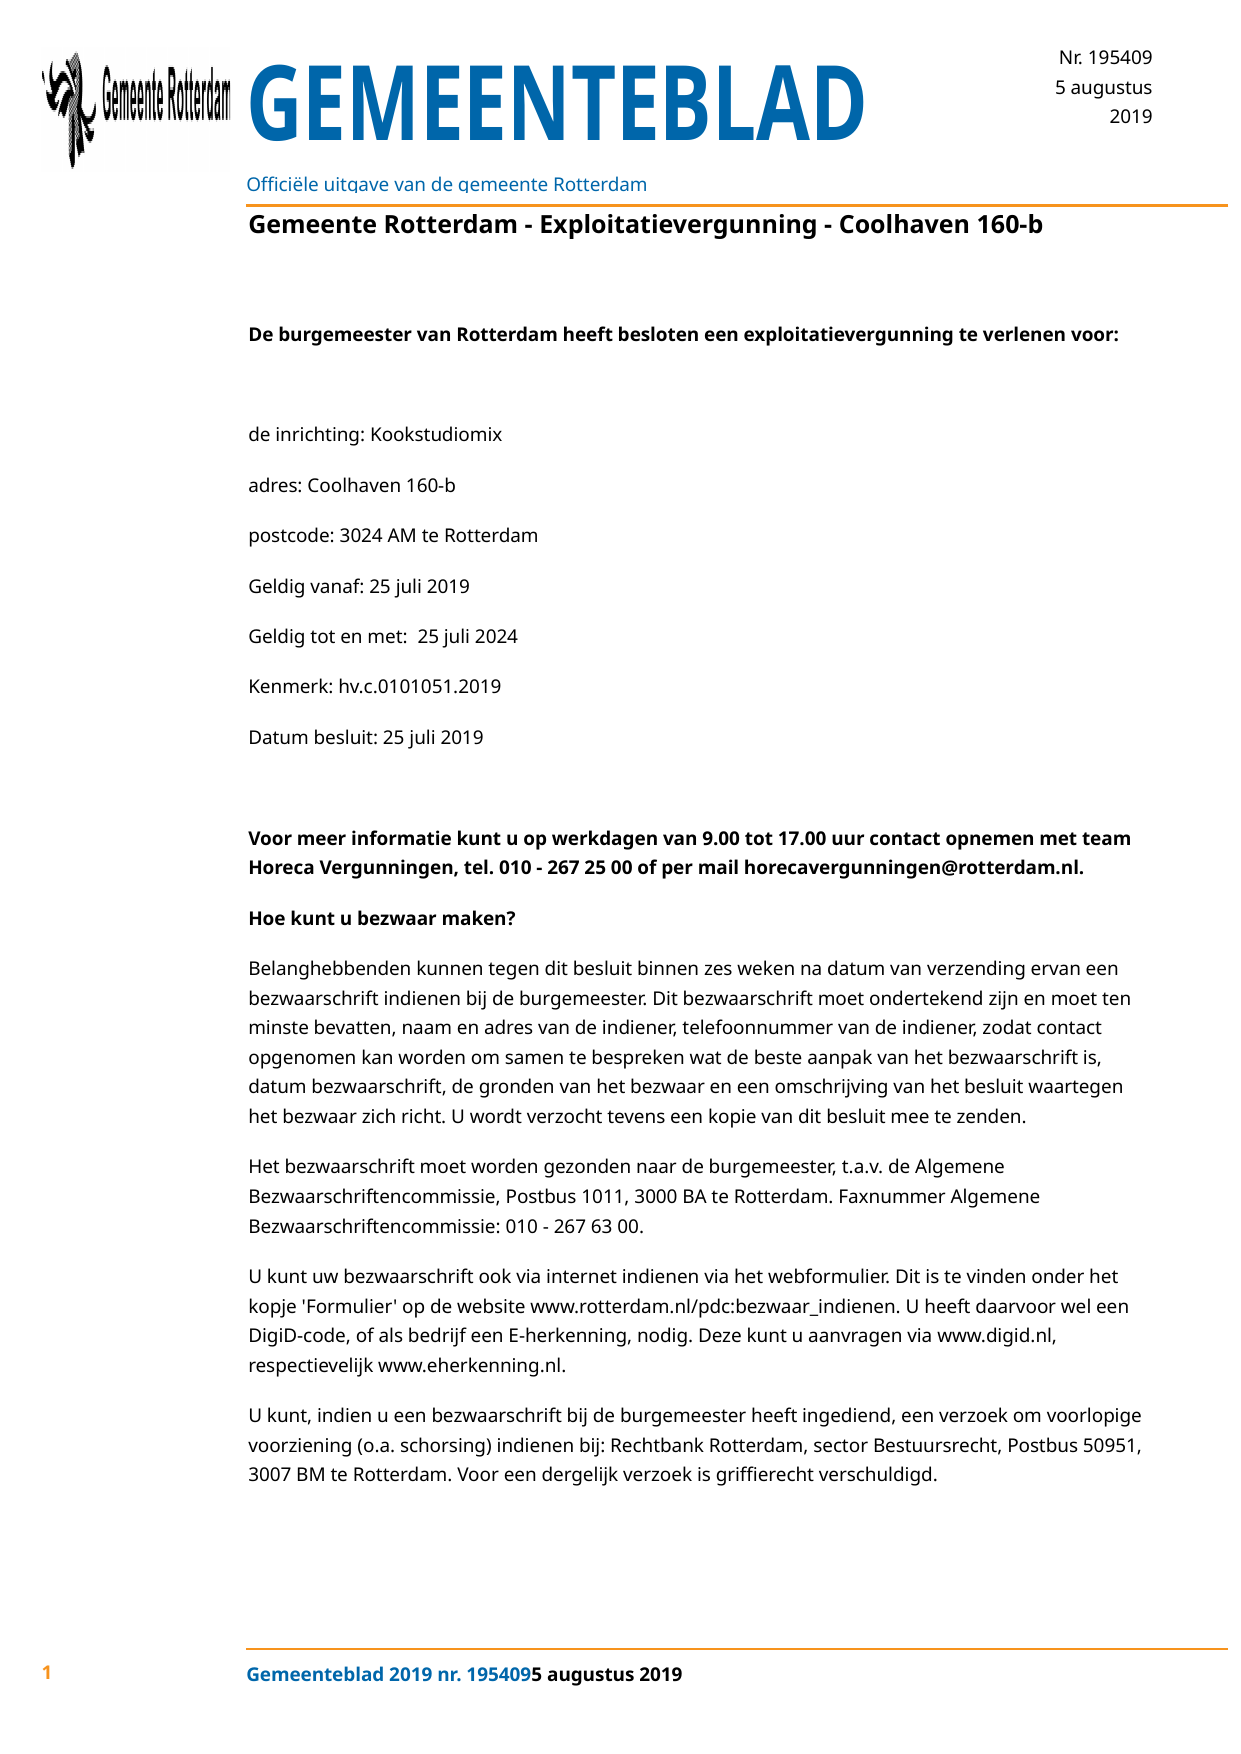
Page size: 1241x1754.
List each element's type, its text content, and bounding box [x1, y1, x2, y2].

text Datum besluit: 25 juli 2019 [248, 724, 1152, 750]
text adres: Coolhaven 160-b [248, 472, 1152, 498]
text U kunt uw bezwaarschrift ook via internet indienen via het webformulier. Dit is te vinden onder het kopje 'Formulier' op de website www.rotterdam.nl/pdc:bezwaar_indienen. U heeft daarvoor wel een DigiD-code, of als bedrijf een E-herkenning, nodig. Deze kunt u aanvragen via www.digid.nl, respectievelijk www.eherkenning.nl. [248, 1263, 1152, 1378]
text Belanghebbenden kunnen tegen dit besluit binnen zes weken na datum van verzending ervan een bezwaarschrift indienen bij de burgemeester. Dit bezwaarschrift moet ondertekend zijn en moet ten minste bevatten, naam en adres van de indiener, telefoonnummer van de indiener, zodat contact opgenomen kan worden om samen te bespreken wat de beste aanpak van het bezwaarschrift is, datum bezwaarschrift, de gronden van het bezwaar en een omschrijving van het besluit waartegen het bezwaar zich richt. U wordt verzocht tevens een kopie van dit besluit mee te zenden. [248, 955, 1152, 1129]
text Gemeente Rotterdam - Exploitatievergunning - Coolhaven 160-b [248, 207, 1152, 241]
picture [41, 47, 231, 172]
text U kunt, indien u een bezwaarschrift bij de burgemeester heeft ingediend, een verzoek om voorlopige voorziening (o.a. schorsing) indienen bij: Rechtbank Rotterdam, sector Bestuursrecht, Postbus 50951, 3007 BM te Rotterdam. Voor een dergelijk verzoek is griffierecht verschuldigd. [248, 1402, 1152, 1487]
text Voor meer informatie kunt u op werkdagen van 9.00 tot 17.00 uur contact opnemen met team Horeca Vergunningen, tel. 010 - 267 25 00 of per mail horecavergunningen@rotterdam.nl. [248, 825, 1152, 880]
text Geldig tot en met: 25 juli 2024 [248, 623, 1152, 649]
text Geldig vanaf: 25 juli 2019 [248, 573, 1152, 598]
text de inrichting: Kookstudiomix [248, 422, 1152, 447]
text De burgemeester van Rotterdam heeft besloten een exploitatievergunning te verlenen voor: [248, 321, 1152, 346]
text postcode: 3024 AM te Rotterdam [248, 522, 1152, 548]
text Kenmerk: hv.c.0101051.2019 [248, 674, 1152, 699]
text Het bezwaarschrift moet worden gezonden naar de burgemeester, t.a.v. de Algemene Bezwaarschriftencommissie, Postbus 1011, 3000 BA te Rotterdam. Faxnummer Algemene Bezwaarschriftencommissie: 010 - 267 63 00. [248, 1154, 1152, 1238]
text Hoe kunt u bezwaar maken? [248, 905, 1152, 931]
